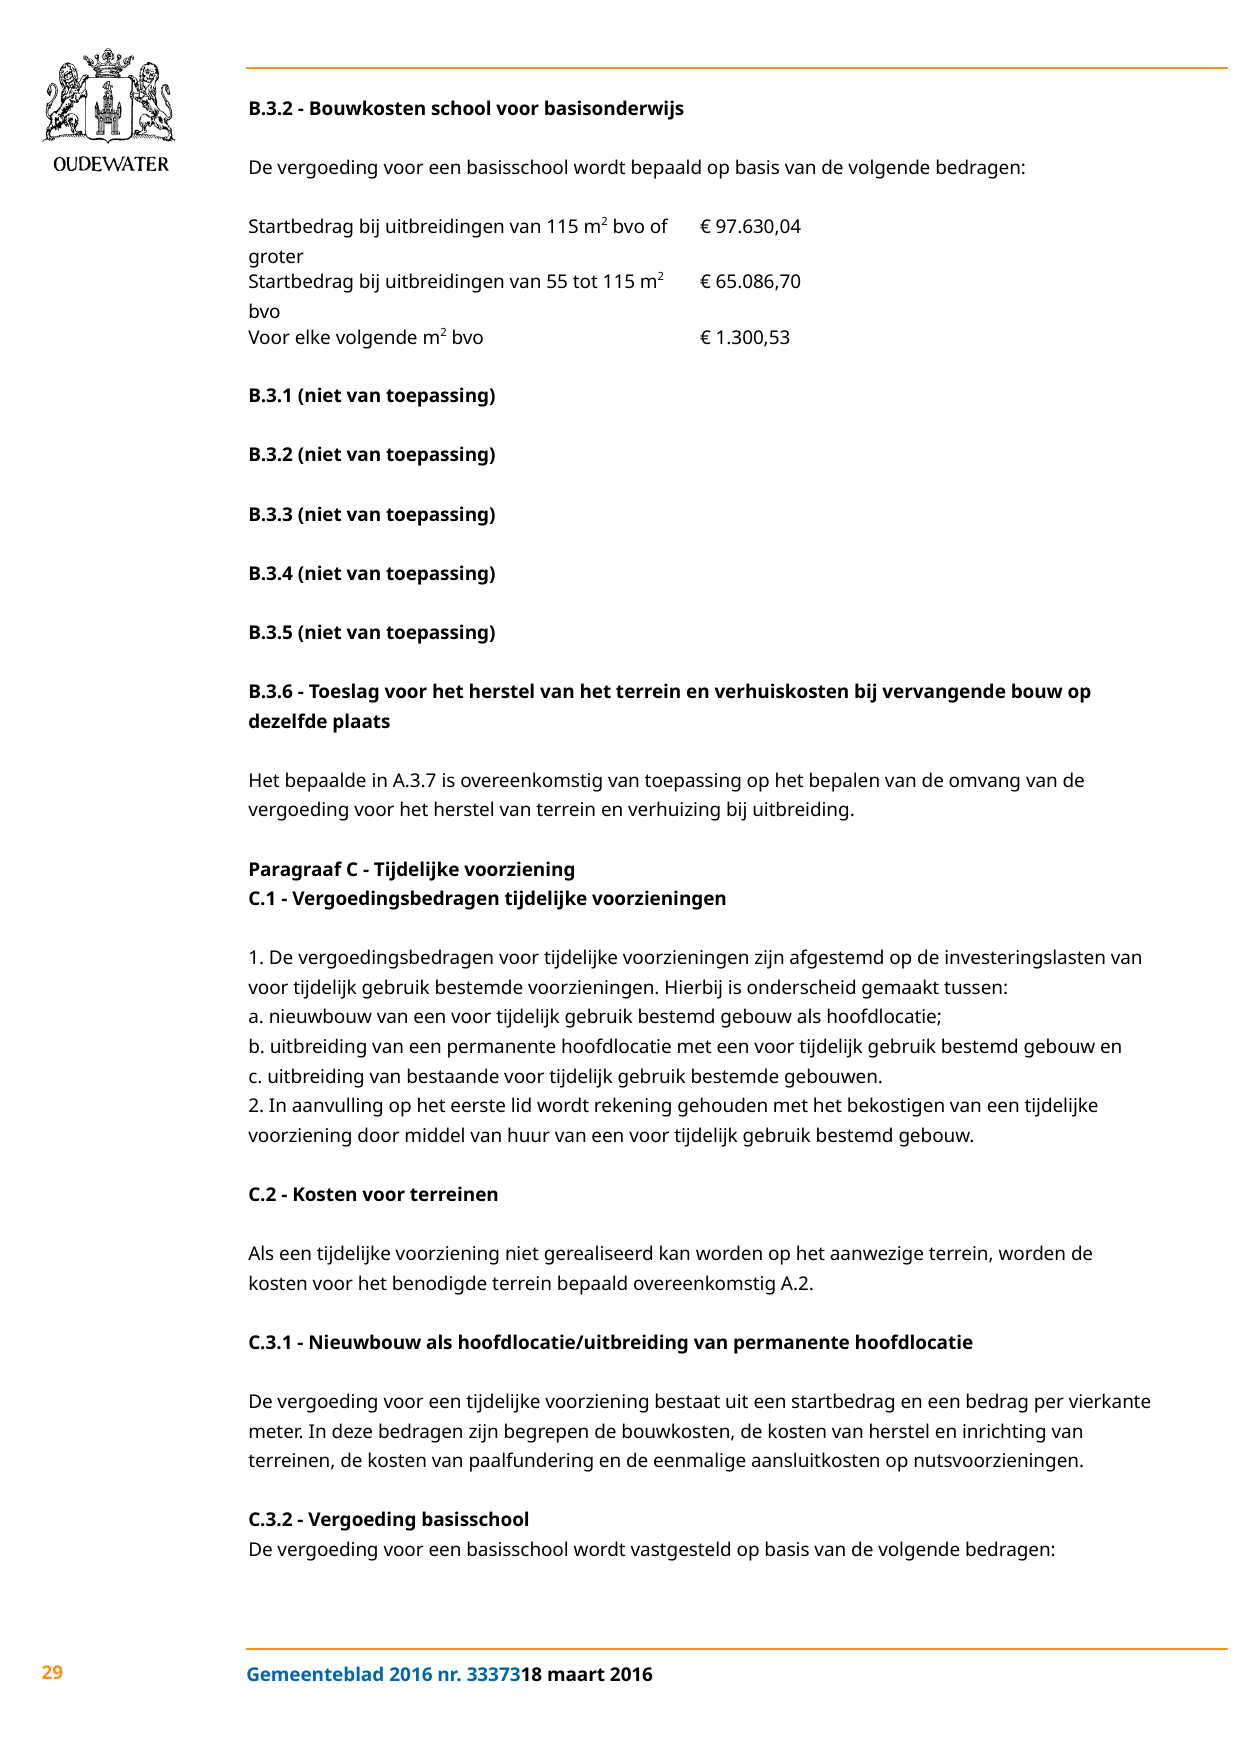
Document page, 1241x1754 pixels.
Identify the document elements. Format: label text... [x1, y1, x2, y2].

text B.3.1 (niet van toepassing) [248, 382, 1152, 408]
text 1. De vergoedingsbedragen voor tijdelijke voorzieningen zijn afgestemd op de investeringslasten van voor tijdelijk gebruik bestemde voorzieningen. Hierbij is onderscheid gemaakt tussen: [248, 944, 1152, 1000]
table_header € 97.630,04 [700, 213, 1152, 268]
text b. uitbreiding van een permanente hoofdlocatie met een voor tijdelijk gebruik bestemd gebouw en [248, 1033, 1152, 1059]
table_header Startbedrag bij uitbreidingen van 115 m2 bvo of groter [248, 213, 700, 268]
table_cell Voor elke volgende m2 bvo [248, 324, 700, 349]
text B.3.6 - Toeslag voor het herstel van het terrein en verhuiskosten bij vervangende bouw op [248, 678, 1152, 704]
text De vergoeding voor een basisschool wordt bepaald op basis van de volgende bedragen: [248, 154, 1152, 180]
table_cell € 65.086,70 [700, 269, 1152, 324]
text Het bepaalde in A.3.7 is overeenkomstig van toepassing op het bepalen van de omvang van de vergoeding voor het herstel van terrein en verhuizing bij uitbreiding. [248, 767, 1152, 822]
text C.1 - Vergoedingsbedragen tijdelijke voorzieningen [248, 885, 1152, 911]
text c. uitbreiding van bestaande voor tijdelijk gebruik bestemde gebouwen. [248, 1063, 1152, 1088]
text C.3.2 - Vergoeding basisschool [248, 1507, 1152, 1532]
text Paragraaf C - Tijdelijke voorziening [248, 856, 1152, 881]
text C.2 - Kosten voor terreinen [248, 1181, 1152, 1207]
text De vergoeding voor een tijdelijke voorziening bestaat uit een startbedrag en een bedrag per vierkante meter. In deze bedragen zijn begrepen de bouwkosten, de kosten van herstel en inrichting van terreinen, de kosten van paalfundering en de eenmalige aansluitkosten op nutsvoorzieningen. [248, 1388, 1152, 1473]
text B.3.2 - Bouwkosten school voor basisonderwijs [248, 95, 1152, 121]
text C.3.1 - Nieuwbouw als hoofdlocatie/uitbreiding van permanente hoofdlocatie [248, 1329, 1152, 1355]
text B.3.2 (niet van toepassing) [248, 442, 1152, 467]
text dezelfde plaats [248, 708, 1152, 733]
text B.3.5 (niet van toepassing) [248, 619, 1152, 645]
text 2. In aanvulling op het eerste lid wordt rekening gehouden met het bekostigen van een tijdelijke voorziening door middel van huur van een voor tijdelijk gebruik bestemd gebouw. [248, 1092, 1152, 1148]
table_cell € 1.300,53 [700, 324, 1152, 349]
text Als een tijdelijke voorziening niet gerealiseerd kan worden op het aanwezige terrein, worden de kosten voor het benodigde terrein bepaald overeenkomstig A.2. [248, 1240, 1152, 1296]
text a. nieuwbouw van een voor tijdelijk gebruik bestemd gebouw als hoofdlocatie; [248, 1004, 1152, 1029]
text B.3.4 (niet van toepassing) [248, 560, 1152, 586]
table_cell Startbedrag bij uitbreidingen van 55 tot 115 m2 bvo [248, 269, 700, 324]
text B.3.3 (niet van toepassing) [248, 501, 1152, 526]
text De vergoeding voor een basisschool wordt vastgesteld op basis van de volgende bedragen: [248, 1536, 1152, 1562]
picture [41, 47, 231, 172]
